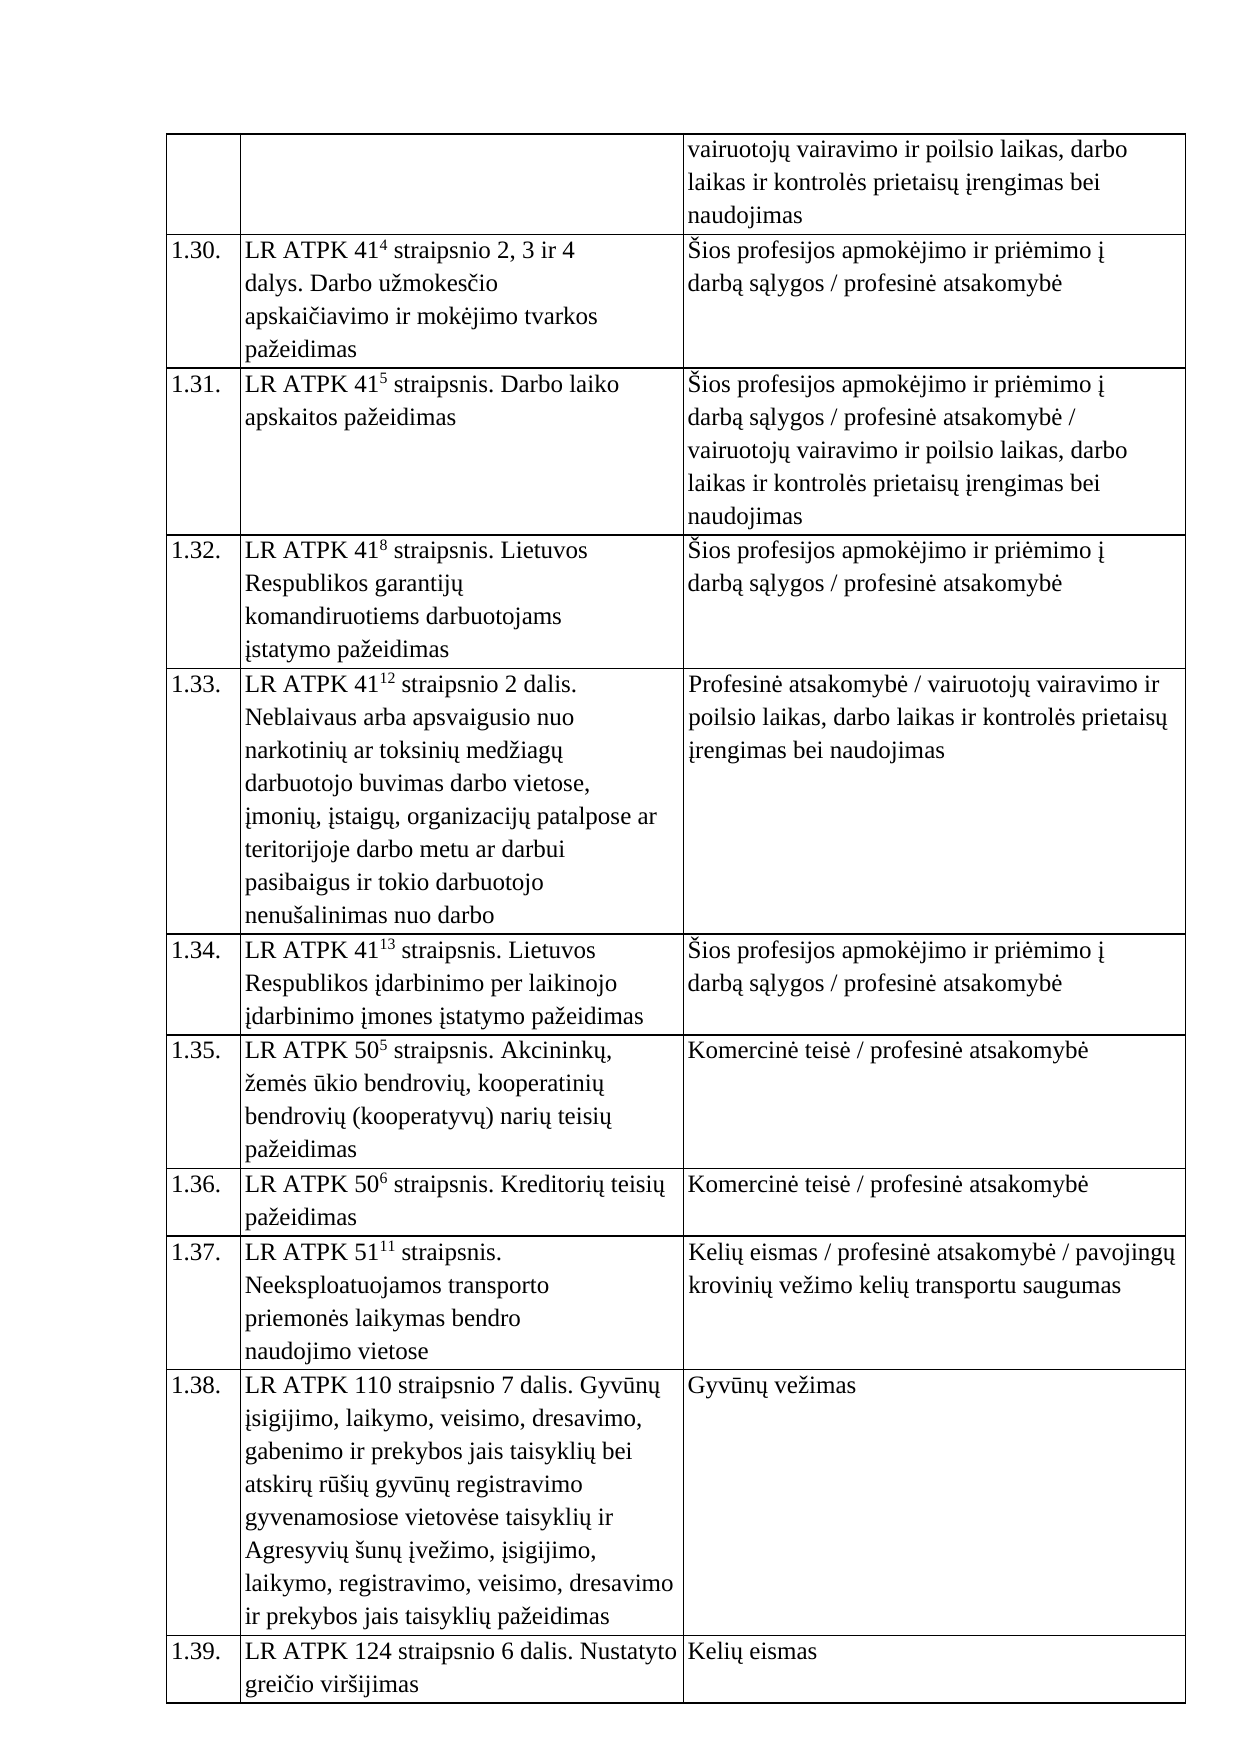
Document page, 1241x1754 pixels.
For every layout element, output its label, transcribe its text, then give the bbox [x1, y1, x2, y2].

table_cell [167, 135, 240, 233]
table_cell vairuotojų vairavimo ir poilsio laikas, darbo laikas ir kontrolės prietaisų įrengimas bei naudojimas [684, 135, 1185, 233]
table_cell LR ATPK 4113 straipsnis. Lietuvos Respublikos įdarbinimo per laikinojo įdarbinimo įmones įstatymo pažeidimas [241, 935, 683, 1034]
table_cell 1.38. [167, 1370, 240, 1634]
table_cell LR ATPK 4112 straipsnio 2 dalis. Neblaivaus arba apsvaigusio nuo narkotinių ar toksinių medžiagų darbuotojo buvimas darbo vietose, įmonių, įstaigų, organizacijų patalpose ar teritorijoje darbo metu ar darbui pasibaigus ir tokio darbuotojo nenušalinimas nuo darbo [241, 669, 683, 933]
table_cell 1.32. [167, 536, 240, 667]
table_cell 1.31. [167, 369, 240, 534]
table_cell Šios profesijos apmokėjimo ir priėmimo į darbą sąlygos / profesinė atsakomybė [684, 235, 1185, 367]
table_cell Šios profesijos apmokėjimo ir priėmimo į darbą sąlygos / profesinė atsakomybė [684, 536, 1185, 667]
table_cell 1.33. [167, 669, 240, 933]
table_cell Gyvūnų vežimas [684, 1370, 1185, 1634]
table_cell LR ATPK 418 straipsnis. Lietuvos Respublikos garantijų komandiruotiems darbuotojams įstatymo pažeidimas [241, 536, 683, 667]
table_cell 1.37. [167, 1237, 240, 1369]
table_cell 1.36. [167, 1169, 240, 1235]
table_cell 1.39. [167, 1636, 240, 1702]
table_cell Šios profesijos apmokėjimo ir priėmimo į darbą sąlygos / profesinė atsakomybė / vairuotojų vairavimo ir poilsio laikas, darbo laikas ir kontrolės prietaisų įrengimas bei naudojimas [684, 369, 1185, 534]
table_cell 1.35. [167, 1036, 240, 1167]
table_cell 1.30. [167, 235, 240, 367]
table_cell Kelių eismas / profesinė atsakomybė / pavojingų krovinių vežimo kelių transportu saugumas [684, 1237, 1185, 1369]
table_cell LR ATPK 415 straipsnis. Darbo laiko apskaitos pažeidimas [241, 369, 683, 534]
table_cell 1.34. [167, 935, 240, 1034]
table_cell LR ATPK 110 straipsnio 7 dalis. Gyvūnų įsigijimo, laikymo, veisimo, dresavimo, gabenimo ir prekybos jais taisyklių bei atskirų rūšių gyvūnų registravimo gyvenamosiose vietovėse taisyklių ir Agresyvių šunų įvežimo, įsigijimo, laikymo, registravimo, veisimo, dresavimo ir prekybos jais taisyklių pažeidimas [241, 1370, 683, 1634]
table_cell Šios profesijos apmokėjimo ir priėmimo į darbą sąlygos / profesinė atsakomybė [684, 935, 1185, 1034]
table_cell Profesinė atsakomybė / vairuotojų vairavimo ir poilsio laikas, darbo laikas ir kontrolės prietaisų įrengimas bei naudojimas [684, 669, 1185, 933]
table_cell LR ATPK 506 straipsnis. Kreditorių teisių pažeidimas [241, 1169, 683, 1235]
table_cell LR ATPK 414 straipsnio 2, 3 ir 4 dalys. Darbo užmokesčio apskaičiavimo ir mokėjimo tvarkos pažeidimas [241, 235, 683, 367]
table_cell [241, 135, 683, 233]
table_cell Komercinė teisė / profesinė atsakomybė [684, 1036, 1185, 1167]
table_cell Kelių eismas [684, 1636, 1185, 1702]
table_cell LR ATPK 5111 straipsnis. Neeksploatuojamos transporto priemonės laikymas bendro naudojimo vietose [241, 1237, 683, 1369]
table_cell LR ATPK 505 straipsnis. Akcininkų, žemės ūkio bendrovių, kooperatinių bendrovių (kooperatyvų) narių teisių pažeidimas [241, 1036, 683, 1167]
table_cell Komercinė teisė / profesinė atsakomybė [684, 1169, 1185, 1235]
table_cell LR ATPK 124 straipsnio 6 dalis. Nustatyto greičio viršijimas [241, 1636, 683, 1702]
